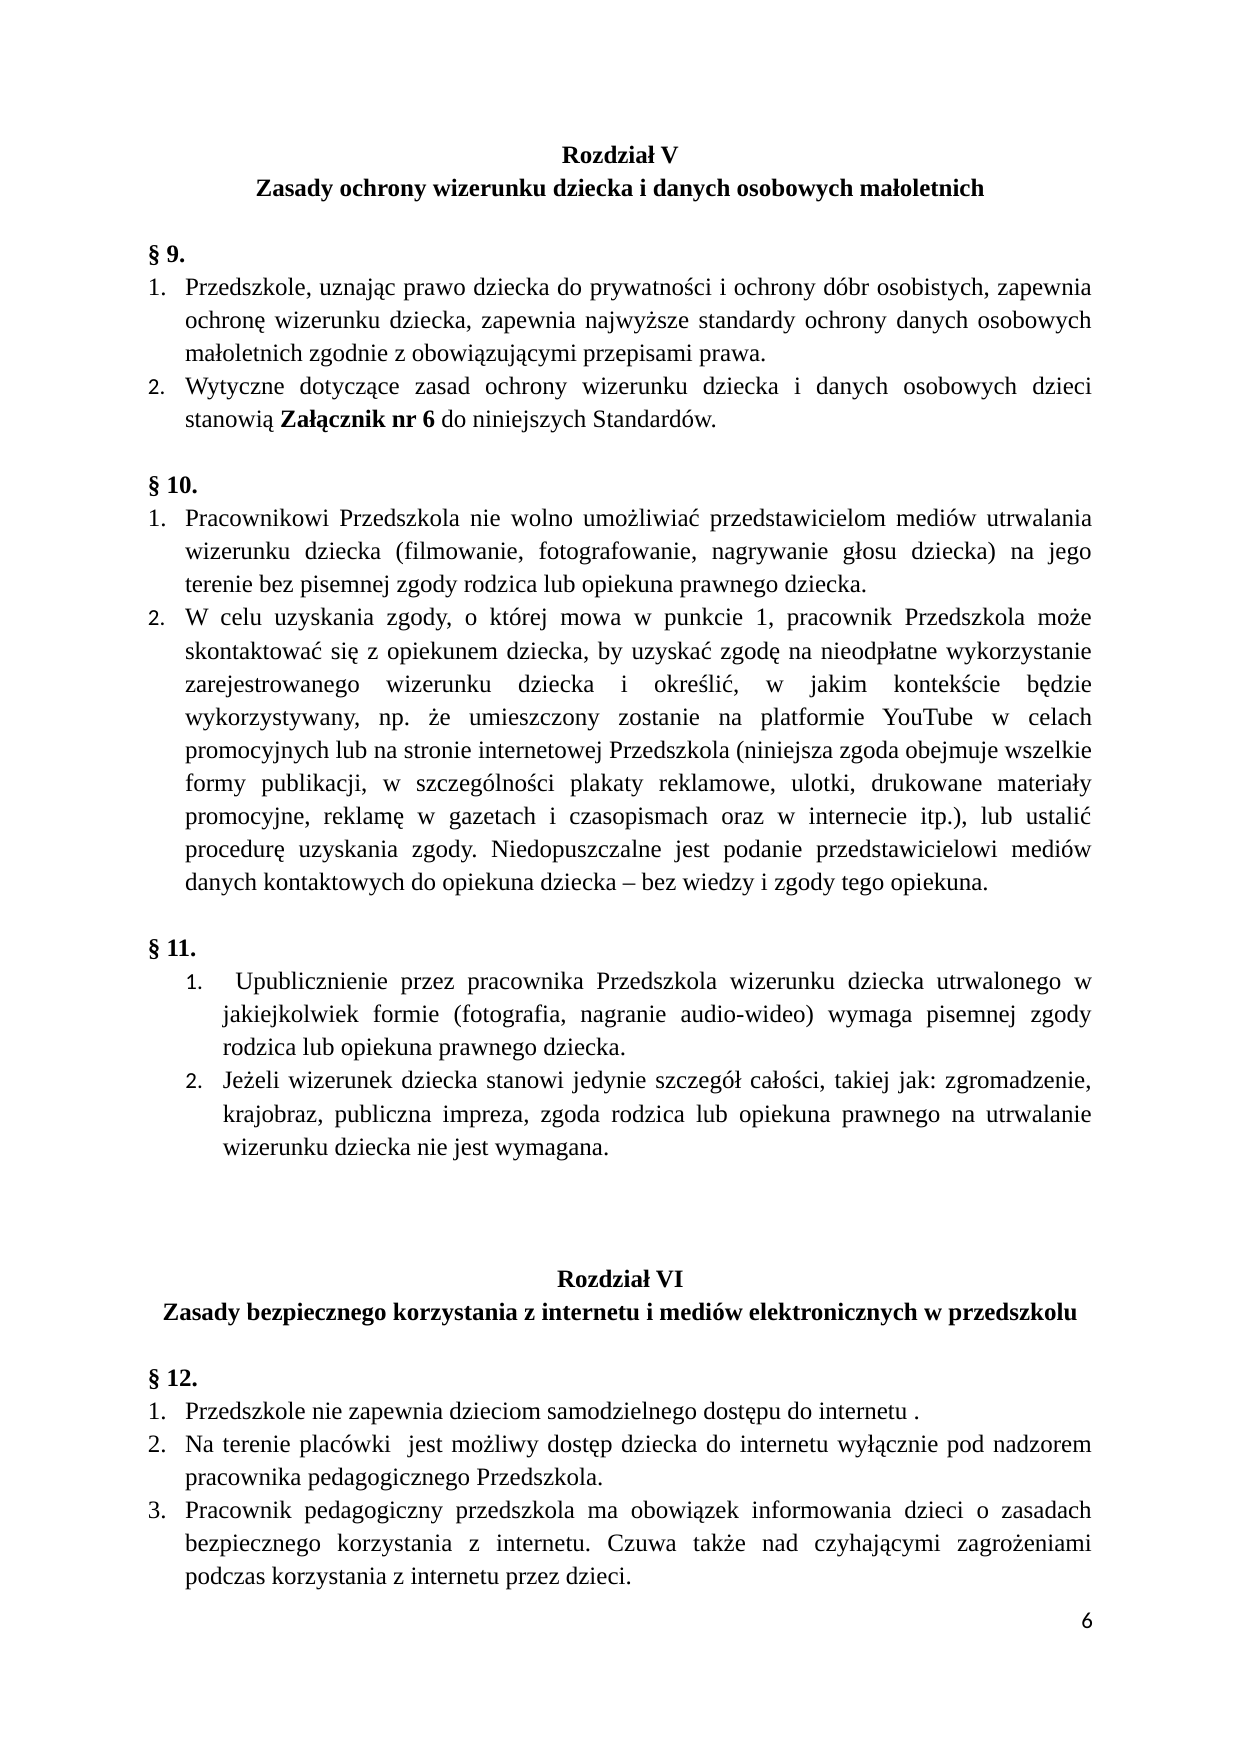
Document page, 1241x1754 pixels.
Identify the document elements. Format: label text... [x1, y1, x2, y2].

list Przedszkole, uznając prawo dziecka do prywatności i ochrony dóbr osobistych, zapewnia ochronę wizerunku dziecka, zapewnia najwyższe standardy ochrony danych osobowych małoletnich zgodnie z obowiązującymi przepisami prawa. [148, 272, 1093, 367]
text Zasady ochrony wizerunku dziecka i danych osobowych małoletnich [148, 173, 1093, 202]
list Na terenie placówki jest możliwy dostęp dziecka do internetu wyłącznie pod nadzorem pracownika pedagogicznego Przedszkola. [148, 1429, 1093, 1491]
list Pracownikowi Przedszkola nie wolno umożliwiać przedstawicielom mediów utrwalania wizerunku dziecka (filmowanie, fotografowanie, nagrywanie głosu dziecka) na jego terenie bez pisemnej zgody rodzica lub opiekuna prawnego dziecka. [148, 503, 1093, 598]
text Rozdział VI [148, 1264, 1093, 1292]
list Wytyczne dotyczące zasad ochrony wizerunku dziecka i danych osobowych dzieci stanowią Załącznik nr 6 do niniejszych Standardów. [148, 371, 1093, 433]
list Pracownik pedagogiczny przedszkola ma obowiązek informowania dzieci o zasadach bezpiecznego korzystania z internetu. Czuwa także nad czyhającymi zagrożeniami podczas korzystania z internetu przez dzieci. [148, 1495, 1093, 1590]
text § 9. [148, 239, 1093, 268]
list Przedszkole nie zapewnia dzieciom samodzielnego dostępu do internetu . [148, 1396, 1093, 1424]
list W celu uzyskania zgody, o której mowa w punkcie 1, pracownik Przedszkola może skontaktować się z opiekunem dziecka, by uzyskać zgodę na nieodpłatne wykorzystanie zarejestrowanego wizerunku dziecka i określić, w jakim kontekście będzie wykorzystywany, np. że umieszczony zostanie na platformie YouTube w celach promocyjnych lub na stronie internetowej Przedszkola (niniejsza zgoda obejmuje wszelkie formy publikacji, w szczególności plakaty reklamowe, ulotki, drukowane materiały promocyjne, reklamę w gazetach i czasopismach oraz w internecie itp.), lub ustalić procedurę uzyskania zgody. Niedopuszczalne jest podanie przedstawicielowi mediów danych kontaktowych do opiekuna dziecka – bez wiedzy i zgody tego opiekuna. [148, 602, 1093, 896]
list Jeżeli wizerunek dziecka stanowi jedynie szczegół całości, takiej jak: zgromadzenie, krajobraz, publiczna impreza, zgoda rodzica lub opiekuna prawnego na utrwalanie wizerunku dziecka nie jest wymagana. [185, 1065, 1093, 1160]
text § 10. [148, 470, 1093, 499]
text Zasady bezpiecznego korzystania z internetu i mediów elektronicznych w przedszkolu [148, 1297, 1093, 1326]
text Rozdział V [148, 140, 1093, 168]
text § 11. [148, 933, 1093, 962]
list Upublicznienie przez pracownika Przedszkola wizerunku dziecka utrwalonego w jakiejkolwiek formie (fotografia, nagranie audio-wideo) wymaga pisemnej zgody rodzica lub opiekuna prawnego dziecka. [185, 966, 1093, 1061]
text § 12. [148, 1363, 1093, 1392]
